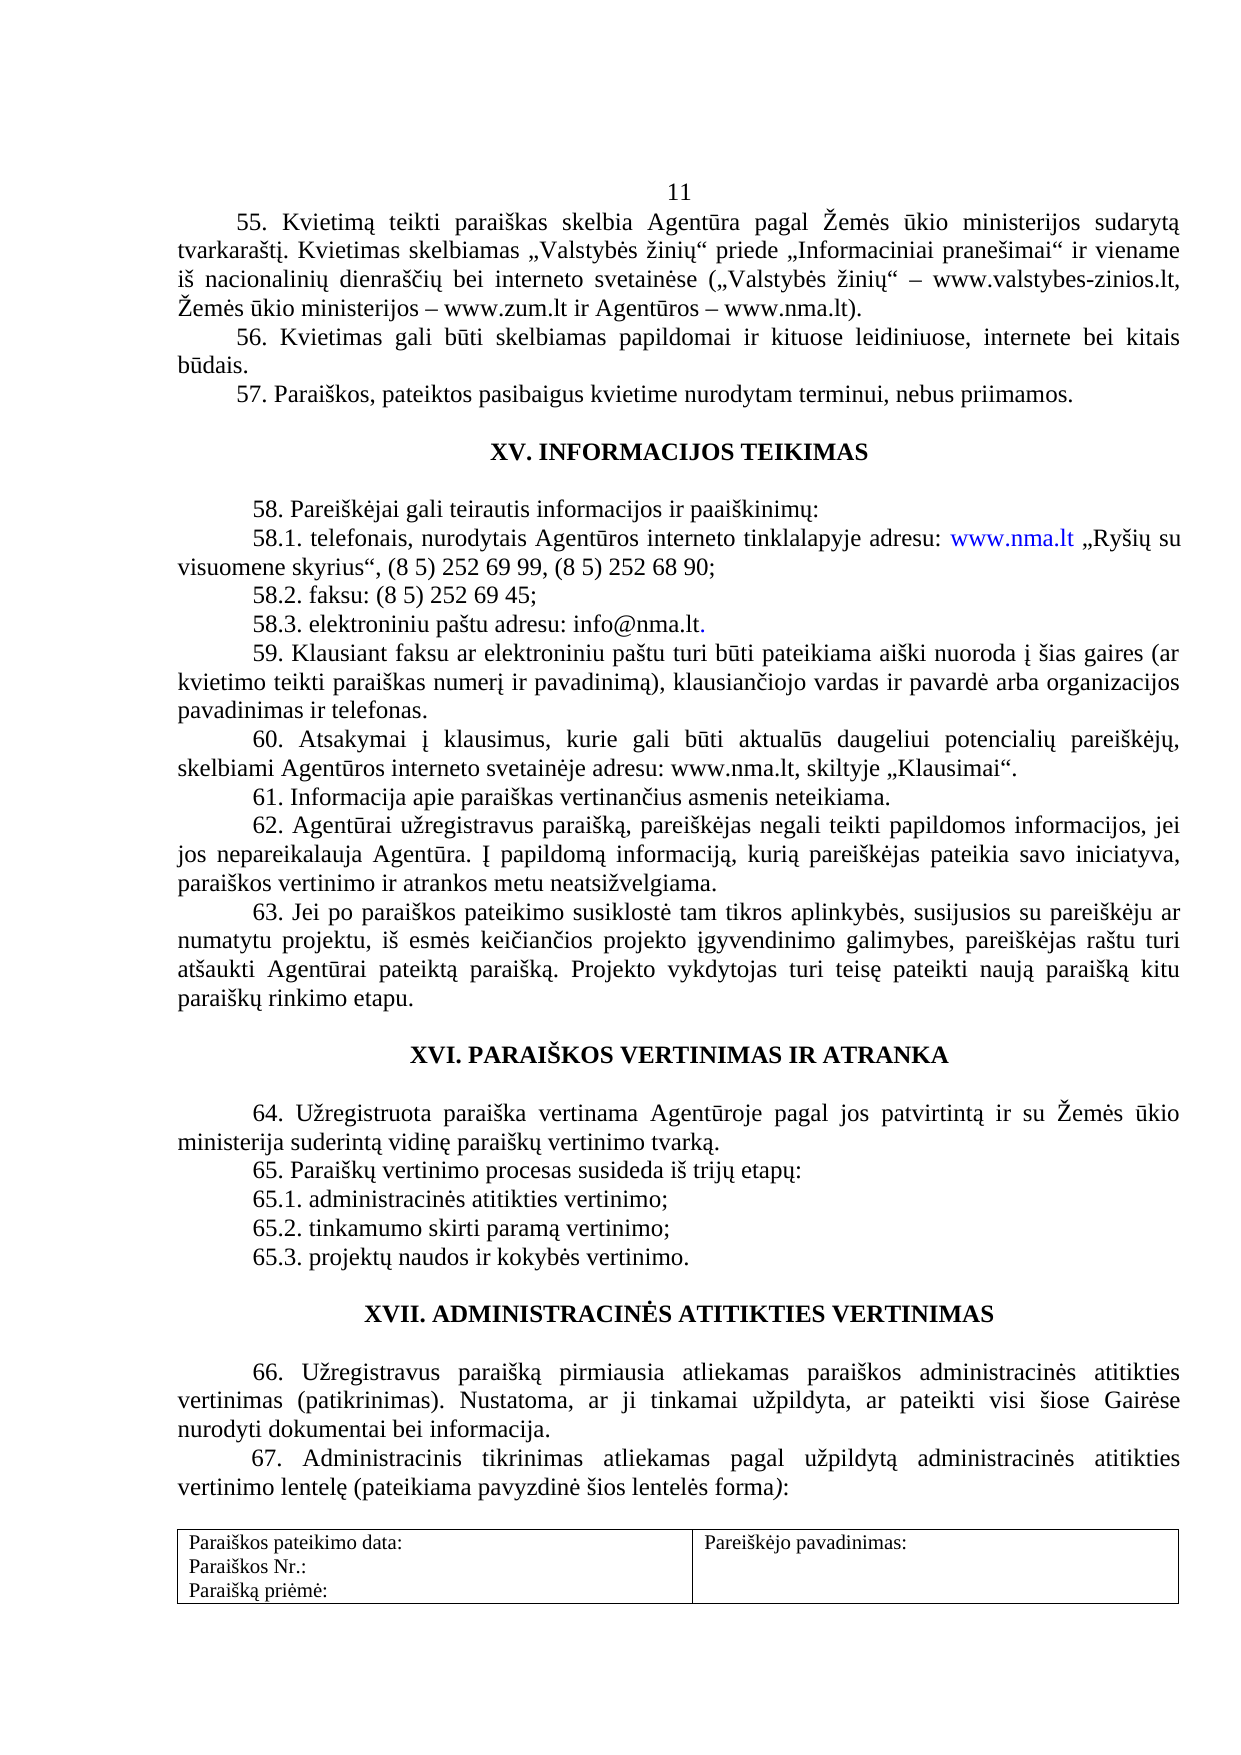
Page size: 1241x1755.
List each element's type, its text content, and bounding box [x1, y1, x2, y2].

table_header Paraiškos pateikimo data: Paraiškos Nr.: Paraišką priėmė: [178, 1530, 692, 1602]
text XV. INFORMACIJOS TEIKIMAS [177, 437, 1181, 465]
text 63. Jei po paraiškos pateikimo susiklostė tam tikros aplinkybės, susijusios su pareiškėju ar numatytu projektu, iš esmės keičiančios projekto įgyvendinimo galimybes, pareiškėjas raštu turi atšaukti Agentūrai pateiktą paraišką. Projekto vykdytojas turi teisę pateikti naują paraišką kitu paraiškų rinkimo etapu. [177, 897, 1181, 1012]
table_header Pareiškėjo pavadinimas: [693, 1530, 1178, 1602]
text 65.2. tinkamumo skirti paramą vertinimo; [177, 1213, 1181, 1242]
text 61. Informacija apie paraiškas vertinančius asmenis neteikiama. [177, 782, 1181, 810]
text 65.1. administracinės atitikties vertinimo; [177, 1184, 1181, 1213]
text XVII. ADMINISTRACINĖS ATITIKTIES VERTINIMAS [177, 1299, 1181, 1328]
text 58. Pareiškėjai gali teirautis informacijos ir paaiškinimų: [177, 494, 1181, 523]
text 56. Kvietimas gali būti skelbiamas papildomai ir kituose leidiniuose, internete bei kitais būdais. [177, 322, 1181, 379]
text 60. Atsakymai į klausimus, kurie gali būti aktualūs daugeliui potencialių pareiškėjų, skelbiami Agentūros interneto svetainėje adresu: www.nma.lt, skiltyje „Klausimai“. [177, 724, 1181, 782]
text 65. Paraiškų vertinimo procesas susideda iš trijų etapų: [227, 1155, 1181, 1184]
text 67. Administracinis tikrinimas atliekamas pagal užpildytą administracinės atitikties vertinimo lentelę (pateikiama pavyzdinė šios lentelės forma): [177, 1443, 1181, 1500]
text 64. Užregistruota paraiška vertinama Agentūroje pagal jos patvirtintą ir su Žemės ūkio ministerija suderintą vidinę paraiškų vertinimo tvarką. [177, 1098, 1181, 1155]
text 58.2. faksu: (8 5) 252 69 45; [177, 580, 1181, 609]
text 58.1. telefonais, nurodytais Agentūros interneto tinklalapyje adresu: www.nma.lt „Ryšių su visuomene skyrius“, (8 5) 252 69 99, (8 5) 252 68 90; [177, 523, 1181, 580]
text 65.3. projektų naudos ir kokybės vertinimo. [177, 1242, 1181, 1270]
text 57. Paraiškos, pateiktos pasibaigus kvietime nurodytam terminui, nebus priimamos. [177, 379, 1181, 408]
text 58.3. elektroniniu paštu adresu: info@nma.lt. [252, 609, 1181, 638]
text 66. Užregistravus paraišką pirmiausia atliekamas paraiškos administracinės atitikties vertinimas (patikrinimas). Nustatoma, ar ji tinkamai užpildyta, ar pateikti visi šiose Gairėse nurodyti dokumentai bei informacija. [177, 1357, 1181, 1443]
text XVI. PARAIŠKOS VERTINIMAS IR ATRANKA [177, 1040, 1181, 1069]
text 62. Agentūrai užregistravus paraišką, pareiškėjas negali teikti papildomos informacijos, jei jos nepareikalauja Agentūra. Į papildomą informaciją, kurią pareiškėjas pateikia savo iniciatyva, paraiškos vertinimo ir atrankos metu neatsižvelgiama. [177, 810, 1181, 897]
text 59. Klausiant faksu ar elektroniniu paštu turi būti pateikiama aiški nuoroda į šias gaires (ar kvietimo teikti paraiškas numerį ir pavadinimą), klausiančiojo vardas ir pavardė arba organizacijos pavadinimas ir telefonas. [177, 638, 1181, 724]
text 55. Kvietimą teikti paraiškas skelbia Agentūra pagal Žemės ūkio ministerijos sudarytą tvarkaraštį. Kvietimas skelbiamas „Valstybės žinių“ priede „Informaciniai pranešimai“ ir viename iš nacionalinių dienraščių bei interneto svetainėse („Valstybės žinių“ – www.valstybes-zinios.lt, Žemės ūkio ministerijos – www.zum.lt ir Agentūros – www.nma.lt). [177, 207, 1181, 322]
